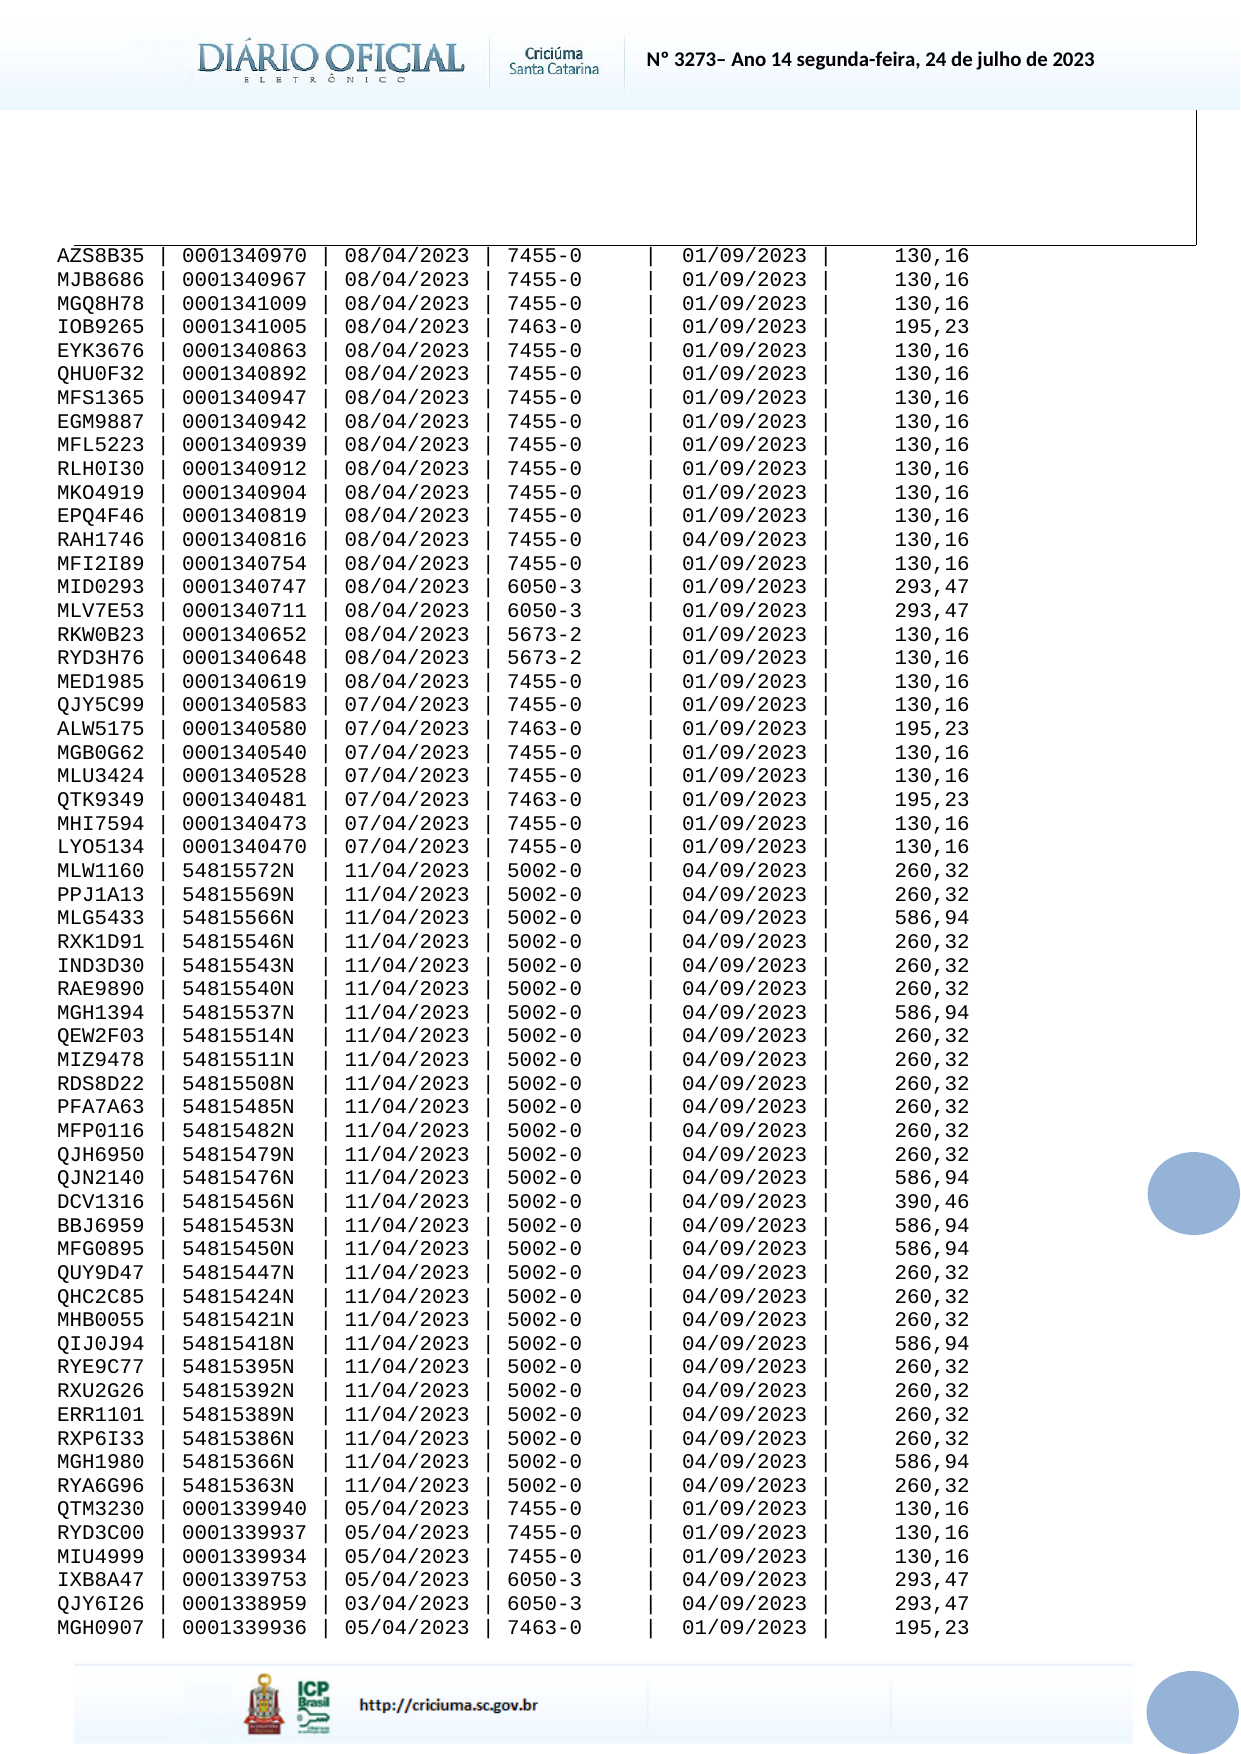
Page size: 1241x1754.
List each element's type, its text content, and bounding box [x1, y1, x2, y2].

text DCV1316 | 54815456N | 11/04/2023 | 5002-0 | 04/09/2023 | 390,46 [44, 1191, 1153, 1215]
text BBJ6959 | 54815453N | 11/04/2023 | 5002-0 | 04/09/2023 | 586,94 [44, 1215, 1196, 1238]
text RXK1D91 | 54815546N | 11/04/2023 | 5002-0 | 04/09/2023 | 260,32 [44, 931, 1196, 954]
text MFL5223 | 0001340939 | 08/04/2023 | 7455-0 | 01/09/2023 | 130,16 [44, 434, 1196, 458]
text MJB8686 | 0001340967 | 08/04/2023 | 7455-0 | 01/09/2023 | 130,16 [44, 269, 1196, 292]
text QUY9D47 | 54815447N | 11/04/2023 | 5002-0 | 04/09/2023 | 260,32 [44, 1262, 1196, 1286]
text MLW1160 | 54815572N | 11/04/2023 | 5002-0 | 04/09/2023 | 260,32 [44, 860, 1196, 884]
text EGM9887 | 0001340942 | 08/04/2023 | 7455-0 | 01/09/2023 | 130,16 [44, 411, 1196, 434]
text RAH1746 | 0001340816 | 08/04/2023 | 7455-0 | 04/09/2023 | 130,16 [44, 529, 1196, 553]
text RKW0B23 | 0001340652 | 08/04/2023 | 5673-2 | 01/09/2023 | 130,16 [44, 623, 1196, 647]
text MHI7594 | 0001340473 | 07/04/2023 | 7455-0 | 01/09/2023 | 130,16 [44, 813, 1196, 836]
text MLV7E53 | 0001340711 | 08/04/2023 | 6050-3 | 01/09/2023 | 293,47 [44, 600, 1196, 623]
text QEW2F03 | 54815514N | 11/04/2023 | 5002-0 | 04/09/2023 | 260,32 [44, 1026, 1196, 1049]
text AZS8B35 | 0001340970 | 08/04/2023 | 7455-0 | 01/09/2023 | 130,16 [44, 245, 1196, 269]
text LYO5134 | 0001340470 | 07/04/2023 | 7455-0 | 01/09/2023 | 130,16 [44, 836, 1196, 860]
text RXP6I33 | 54815386N | 11/04/2023 | 5002-0 | 04/09/2023 | 260,32 [44, 1427, 1196, 1451]
text EPQ4F46 | 0001340819 | 08/04/2023 | 7455-0 | 01/09/2023 | 130,16 [44, 505, 1196, 529]
text QHU0F32 | 0001340892 | 08/04/2023 | 7455-0 | 01/09/2023 | 130,16 [44, 363, 1196, 387]
text MGQ8H78 | 0001341009 | 08/04/2023 | 7455-0 | 01/09/2023 | 130,16 [44, 292, 1196, 316]
text QJY5C99 | 0001340583 | 07/04/2023 | 7455-0 | 01/09/2023 | 130,16 [44, 694, 1196, 718]
text RYE9C77 | 54815395N | 11/04/2023 | 5002-0 | 04/09/2023 | 260,32 [44, 1357, 1196, 1380]
text IND3D30 | 54815543N | 11/04/2023 | 5002-0 | 04/09/2023 | 260,32 [44, 954, 1196, 978]
text RYD3C00 | 0001339937 | 05/04/2023 | 7455-0 | 01/09/2023 | 130,16 [44, 1522, 1196, 1546]
text MLU3424 | 0001340528 | 07/04/2023 | 7455-0 | 01/09/2023 | 130,16 [44, 765, 1196, 789]
text MFS1365 | 0001340947 | 08/04/2023 | 7455-0 | 01/09/2023 | 130,16 [44, 387, 1196, 411]
text MGH1980 | 54815366N | 11/04/2023 | 5002-0 | 04/09/2023 | 586,94 [44, 1451, 1196, 1475]
text MFI2I89 | 0001340754 | 08/04/2023 | 7455-0 | 01/09/2023 | 130,16 [44, 553, 1196, 576]
text PFA7A63 | 54815485N | 11/04/2023 | 5002-0 | 04/09/2023 | 260,32 [44, 1096, 1196, 1120]
text QJH6950 | 54815479N | 11/04/2023 | 5002-0 | 04/09/2023 | 260,32 [44, 1144, 1196, 1167]
text MHB0055 | 54815421N | 11/04/2023 | 5002-0 | 04/09/2023 | 260,32 [44, 1309, 1196, 1333]
text RAE9890 | 54815540N | 11/04/2023 | 5002-0 | 04/09/2023 | 260,32 [44, 978, 1196, 1002]
text QHC2C85 | 54815424N | 11/04/2023 | 5002-0 | 04/09/2023 | 260,32 [44, 1286, 1196, 1309]
text ERR1101 | 54815389N | 11/04/2023 | 5002-0 | 04/09/2023 | 260,32 [44, 1404, 1196, 1427]
text RXU2G26 | 54815392N | 11/04/2023 | 5002-0 | 04/09/2023 | 260,32 [44, 1380, 1196, 1404]
text IOB9265 | 0001341005 | 08/04/2023 | 7463-0 | 01/09/2023 | 195,23 [44, 316, 1196, 340]
text RYD3H76 | 0001340648 | 08/04/2023 | 5673-2 | 01/09/2023 | 130,16 [44, 647, 1196, 671]
text MED1985 | 0001340619 | 08/04/2023 | 7455-0 | 01/09/2023 | 130,16 [44, 671, 1196, 694]
text QTK9349 | 0001340481 | 07/04/2023 | 7463-0 | 01/09/2023 | 195,23 [44, 789, 1196, 813]
text MIZ9478 | 54815511N | 11/04/2023 | 5002-0 | 04/09/2023 | 260,32 [44, 1049, 1196, 1073]
text QJN2140 | 54815476N | 11/04/2023 | 5002-0 | 04/09/2023 | 586,94 [44, 1167, 1157, 1191]
text MFG0895 | 54815450N | 11/04/2023 | 5002-0 | 04/09/2023 | 586,94 [44, 1238, 1196, 1262]
text MGH0907 | 0001339936 | 05/04/2023 | 7463-0 | 01/09/2023 | 195,23 [44, 1617, 1196, 1640]
text RDS8D22 | 54815508N | 11/04/2023 | 5002-0 | 04/09/2023 | 260,32 [44, 1073, 1196, 1096]
text EYK3676 | 0001340863 | 08/04/2023 | 7455-0 | 01/09/2023 | 130,16 [44, 340, 1196, 363]
text PPJ1A13 | 54815569N | 11/04/2023 | 5002-0 | 04/09/2023 | 260,32 [44, 884, 1196, 907]
text MLG5433 | 54815566N | 11/04/2023 | 5002-0 | 04/09/2023 | 586,94 [44, 907, 1196, 931]
text RYA6G96 | 54815363N | 11/04/2023 | 5002-0 | 04/09/2023 | 260,32 [44, 1475, 1196, 1498]
text MKO4919 | 0001340904 | 08/04/2023 | 7455-0 | 01/09/2023 | 130,16 [44, 482, 1196, 505]
text QTM3230 | 0001339940 | 05/04/2023 | 7455-0 | 01/09/2023 | 130,16 [44, 1498, 1196, 1522]
text QIJ0J94 | 54815418N | 11/04/2023 | 5002-0 | 04/09/2023 | 586,94 [44, 1333, 1196, 1357]
text MFP0116 | 54815482N | 11/04/2023 | 5002-0 | 04/09/2023 | 260,32 [44, 1120, 1196, 1144]
text IXB8A47 | 0001339753 | 05/04/2023 | 6050-3 | 04/09/2023 | 293,47 [44, 1569, 1196, 1593]
text MID0293 | 0001340747 | 08/04/2023 | 6050-3 | 01/09/2023 | 293,47 [44, 576, 1196, 600]
text MIU4999 | 0001339934 | 05/04/2023 | 7455-0 | 01/09/2023 | 130,16 [44, 1546, 1196, 1569]
text QJY6I26 | 0001338959 | 03/04/2023 | 6050-3 | 04/09/2023 | 293,47 [44, 1593, 1196, 1617]
text MGH1394 | 54815537N | 11/04/2023 | 5002-0 | 04/09/2023 | 586,94 [44, 1002, 1196, 1026]
text ALW5175 | 0001340580 | 07/04/2023 | 7463-0 | 01/09/2023 | 195,23 [44, 718, 1196, 742]
text MGB0G62 | 0001340540 | 07/04/2023 | 7455-0 | 01/09/2023 | 130,16 [44, 742, 1196, 765]
text RLH0I30 | 0001340912 | 08/04/2023 | 7455-0 | 01/09/2023 | 130,16 [44, 458, 1196, 482]
